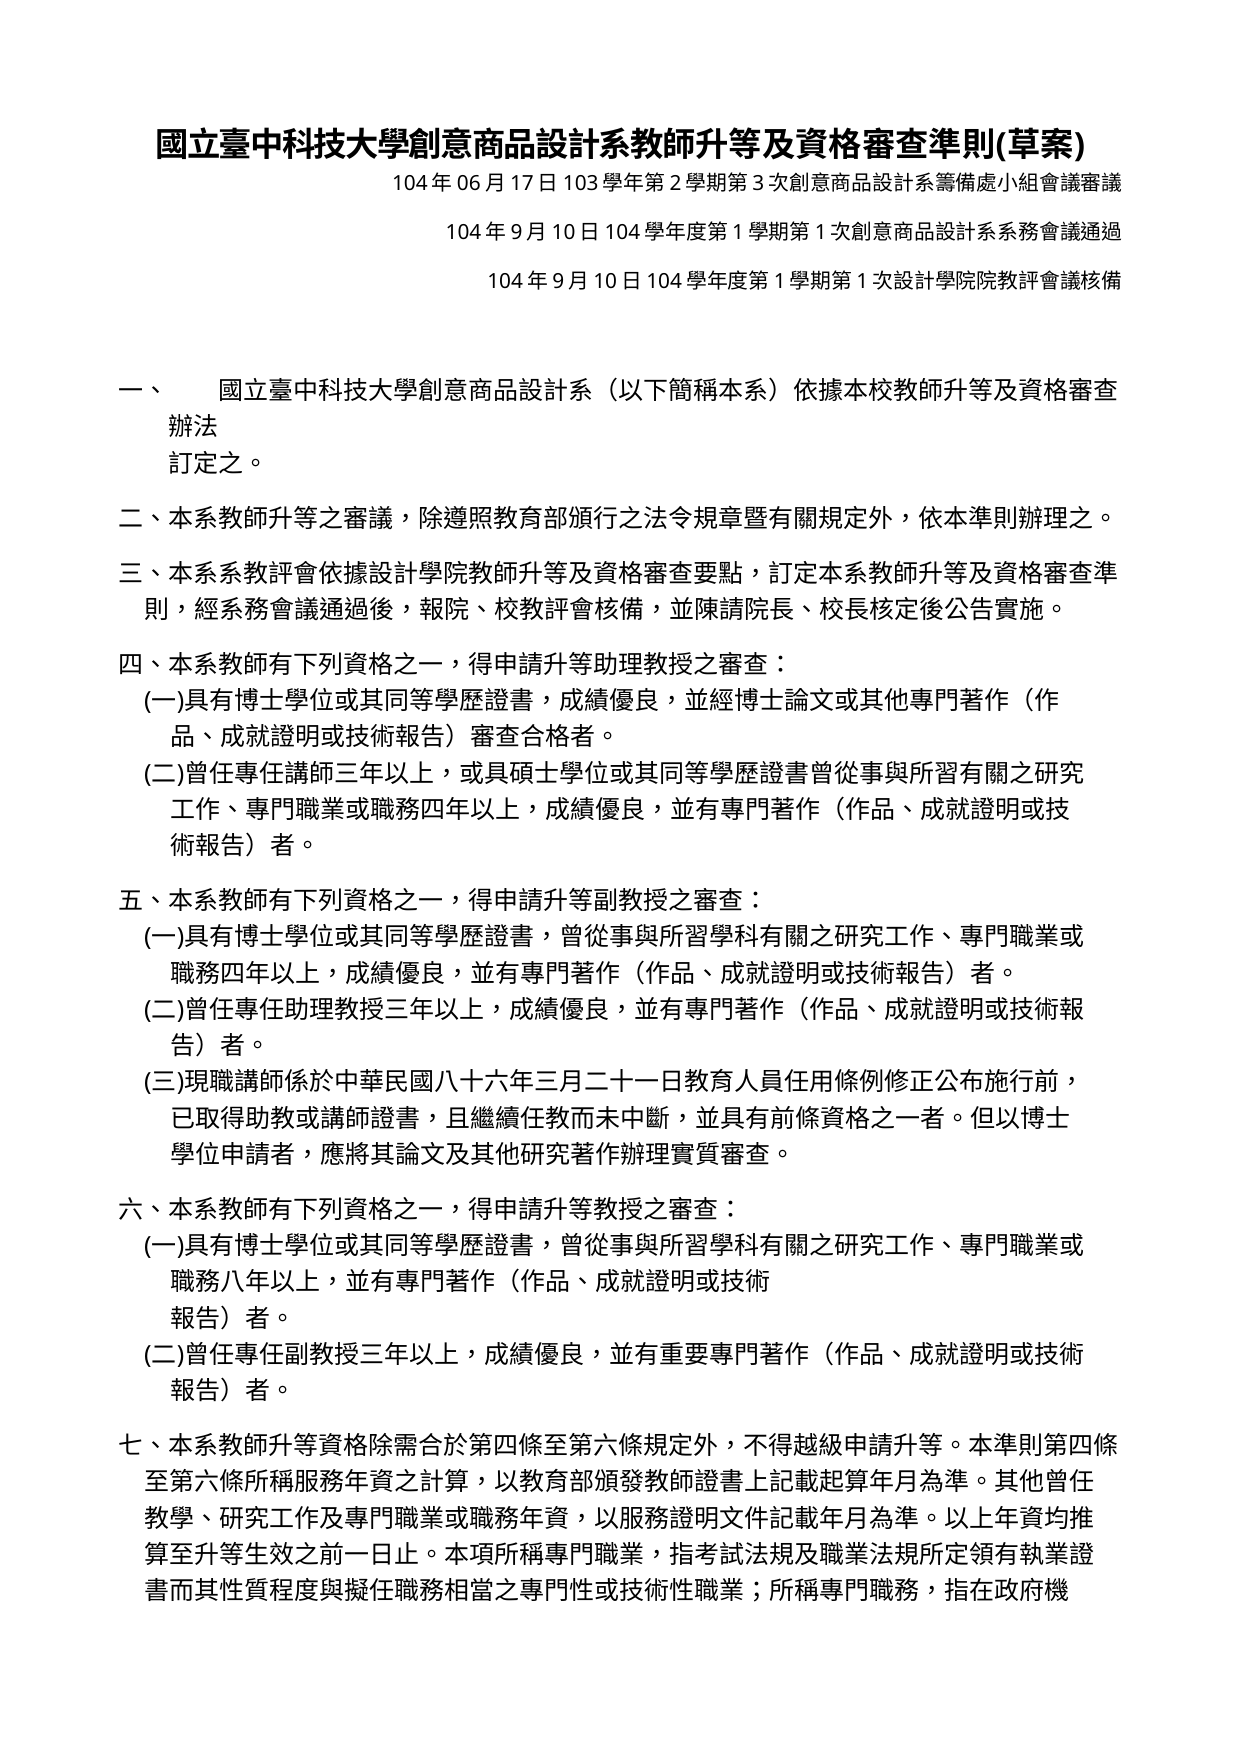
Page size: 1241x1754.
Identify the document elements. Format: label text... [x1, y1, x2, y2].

text 四、本系教師有下列資格之一，得申請升等助理教授之審查： [118, 644, 1122, 681]
text 品、成就證明或技術報告）審查合格者。 [118, 717, 1122, 753]
text 二、本系教師升等之審議，除遵照教育部頒行之法令規章暨有關規定外，依本準則辦理之。 [118, 498, 1122, 534]
text (一)具有博士學位或其同等學歷證書，成績優良，並經博士論文或其他專門著作（作 [118, 681, 1122, 717]
text 工作、專門職業或職務四年以上，成績優良，並有專門著作（作品、成就證明或技 [118, 789, 1122, 826]
text 職務四年以上，成績優良，並有專門著作（作品、成就證明或技術報告）者。 [118, 953, 1122, 989]
text 教學、研究工作及專門職業或職務年資，以服務證明文件記載年月為準。以上年資均推 [118, 1498, 1122, 1534]
text 學位申請者，應將其論文及其他研究著作辦理實質審查。 [118, 1134, 1122, 1171]
text (二)曾任專任副教授三年以上，成績優良，並有重要專門著作（作品、成就證明或技術 [118, 1334, 1122, 1371]
text 六、本系教師有下列資格之一，得申請升等教授之審查： [118, 1189, 1122, 1226]
text 104年06月17日103學年第2學期第3次創意商品設計系籌備處小組會議審議 [118, 167, 1122, 197]
list 國立臺中科技大學創意商品設計系（以下簡稱本系）依據本校教師升等及資格審查辦法 [118, 371, 1122, 443]
text 報告）者。 [118, 1371, 1122, 1407]
text 至第六條所稱服務年資之計算，以教育部頒發教師證書上記載起算年月為準。其他曾任 [118, 1462, 1122, 1498]
text 術報告）者。 [118, 826, 1122, 862]
text 104年9月10日104學年度第1學期第1次創意商品設計系系務會議通過 [118, 216, 1122, 246]
text 算至升等生效之前一日止。本項所稱專門職業，指考試法規及職業法規所定領有執業證 [118, 1534, 1122, 1571]
text (二)曾任專任助理教授三年以上，成績優良，並有專門著作（作品、成就證明或技術報 [118, 989, 1122, 1026]
text 書而其性質程度與擬任職務相當之專門性或技術性職業；所稱專門職務，指在政府機 [118, 1571, 1122, 1607]
text 三、本系系教評會依據設計學院教師升等及資格審查要點，訂定本系教師升等及資格審查準 [118, 553, 1122, 589]
text 職務八年以上，並有專門著作（作品、成就證明或技術 [118, 1262, 1122, 1298]
text 國立臺中科技大學創意商品設計系教師升等及資格審查準則(草案) [118, 118, 1122, 167]
text (三)現職講師係於中華民國八十六年三月二十一日教育人員任用條例修正公布施行前， [118, 1062, 1122, 1098]
text (一)具有博士學位或其同等學歷證書，曾從事與所習學科有關之研究工作、專門職業或 [118, 917, 1122, 953]
text 告）者。 [118, 1026, 1122, 1062]
text 則，經系務會議通過後，報院、校教評會核備，並陳請院長、校長核定後公告實施。 [118, 589, 1122, 626]
text 已取得助教或講師證書，且繼續任教而未中斷，並具有前條資格之一者。但以博士 [118, 1098, 1122, 1134]
list 訂定之。 [168, 443, 1122, 479]
text (二)曾任專任講師三年以上，或具碩士學位或其同等學歷證書曾從事與所習有關之研究 [118, 753, 1122, 789]
text 報告）者。 [118, 1298, 1122, 1334]
text 七、本系教師升等資格除需合於第四條至第六條規定外，不得越級申請升等。本準則第四條 [118, 1426, 1122, 1462]
text (一)具有博士學位或其同等學歷證書，曾從事與所習學科有關之研究工作、專門職業或 [118, 1226, 1122, 1262]
text 五、本系教師有下列資格之一，得申請升等副教授之審查： [118, 881, 1122, 917]
text 104年9月10日104學年度第1學期第1次設計學院院教評會議核備 [118, 265, 1122, 295]
